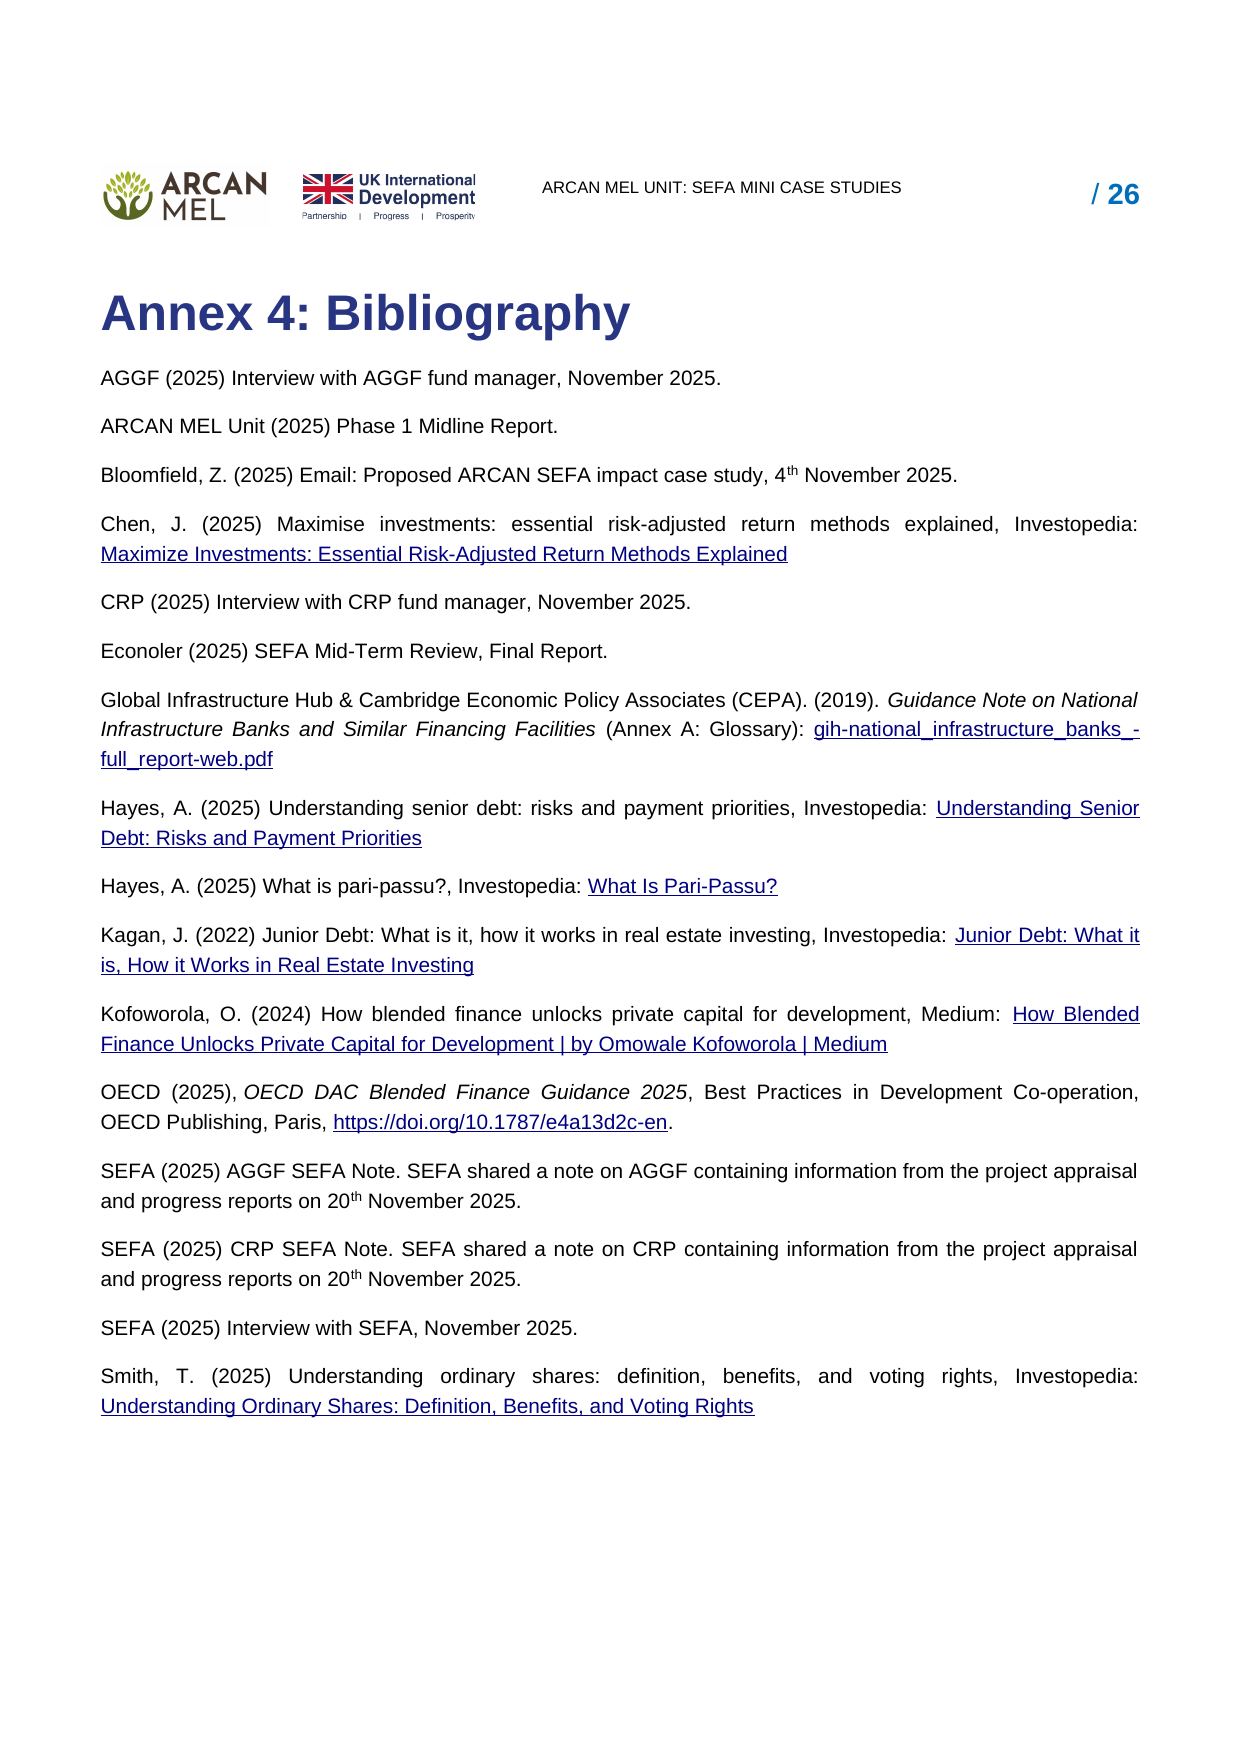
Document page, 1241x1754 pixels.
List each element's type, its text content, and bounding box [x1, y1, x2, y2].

text Kofoworola, O. (2024) How blended finance unlocks private capital for development, Medium: How Blended Finance Unlocks Private Capital for Development | by Omowale Kofoworola | Medium [100, 1002, 1140, 1055]
text SEFA (2025) Interview with SEFA, November 2025. [100, 1316, 1140, 1340]
text SEFA (2025) CRP SEFA Note. SEFA shared a note on CRP containing information from the project appraisal and progress reports on 20th November 2025. [100, 1237, 1140, 1291]
text OECD (2025), OECD DAC Blended Finance Guidance 2025, Best Practices in Development Co-operation, OECD Publishing, Paris, https://doi.org/10.1787/e4a13d2c-en. [100, 1080, 1140, 1134]
text Global Infrastructure Hub & Cambridge Economic Policy Associates (CEPA). (2019). Guidance Note on National Infrastructure Banks and Similar Financing Facilities (Annex A: Glossary): gih-national_infrastructure_banks_-full_report-web.pdf [100, 687, 1140, 771]
subtitle Annex 4: Bibliography [100, 283, 1140, 341]
text Bloomfield, Z. (2025) Email: Proposed ARCAN SEFA impact case study, 4th November 2025. [100, 463, 1140, 487]
text Kagan, J. (2022) Junior Debt: What is it, how it works in real estate investing, Investopedia: Junior Debt: What it is, How it Works in Real Estate Investing [100, 923, 1140, 977]
text AGGF (2025) Interview with AGGF fund manager, November 2025. [100, 366, 1140, 389]
text ARCAN MEL Unit (2025) Phase 1 Midline Report. [100, 414, 1140, 438]
text Chen, J. (2025) Maximise investments: essential risk-adjusted return methods explained, Investopedia: Maximize Investments: Essential Risk-Adjusted Return Methods Explained [100, 512, 1140, 565]
text SEFA (2025) AGGF SEFA Note. SEFA shared a note on AGGF containing information from the project appraisal and progress reports on 20th November 2025. [100, 1159, 1140, 1212]
text Smith, T. (2025) Understanding ordinary shares: definition, benefits, and voting rights, Investopedia: Understanding Ordinary Shares: Definition, Benefits, and Voting Rights [100, 1364, 1140, 1418]
text Econoler (2025) SEFA Mid-Term Review, Final Report. [100, 639, 1140, 663]
text Hayes, A. (2025) Understanding senior debt: risks and payment priorities, Investopedia: Understanding Senior Debt: Risks and Payment Priorities [100, 796, 1140, 850]
text Hayes, A. (2025) What is pari-passu?, Investopedia: What Is Pari-Passu? [100, 874, 1140, 898]
text CRP (2025) Interview with CRP fund manager, November 2025. [100, 590, 1140, 614]
